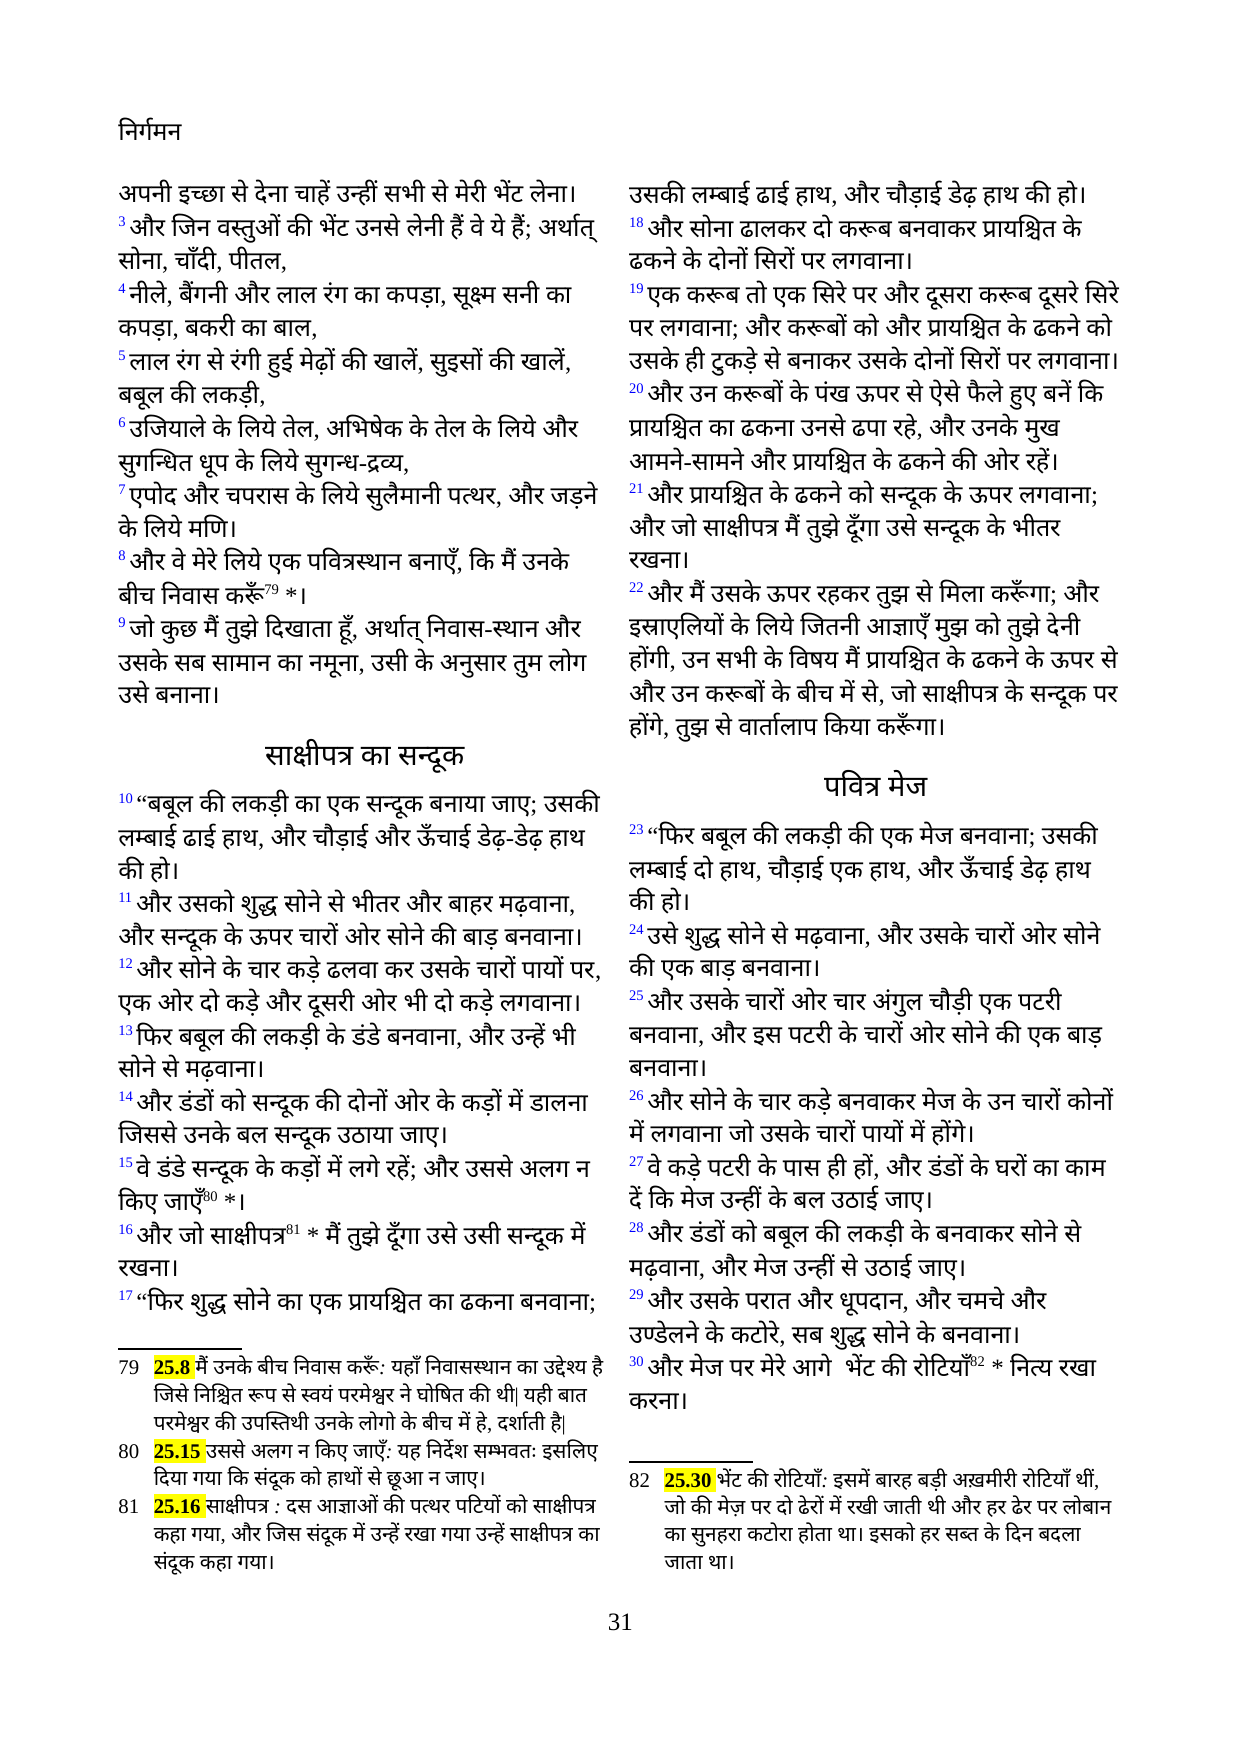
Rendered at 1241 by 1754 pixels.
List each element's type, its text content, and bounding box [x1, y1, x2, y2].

text 25.8 मैं उनके बीच निवास करूँ: यहाँ निवासस्थान का उद्देश्य है जिसे निश्चित रूप से स्वयं परमेश्वर ने घोषित की थी| यही बात परमेश्वर की उपस्तिथी उनके लोगो के बीच में हे, दर्शाती है| [118, 1355, 611, 1439]
text 3 और जिन वस्तुओं की भेंट उनसे लेनी हैं वे ये हैं; अर्थात् सोना, चाँदी, पीतल, [118, 213, 611, 280]
text 25.16 साक्षीपत्र : दस आज्ञाओं की पत्थर पटियों को साक्षीपत्र कहा गया, और जिस संदूक में उन्हें रखा गया उन्हें साक्षीपत्र का संदूक कहा गया। [118, 1494, 611, 1578]
text 5 लाल रंग से रंगी हुई मेढ़ों की खालें, सुइसों की खालें, बबूल की लकड़ी, [118, 347, 611, 414]
text 17 “फिर शुद्ध सोने का एक प्रायश्चित का ढकना बनवाना; [118, 1287, 611, 1321]
text 21 और प्रायश्चित के ढकने को सन्दूक के ऊपर लगवाना; और जो साक्षीपत्र मैं तुझे दूँगा उसे सन्दूक के भीतर रखना। [629, 480, 1122, 579]
text 25 और उसके चारों ओर चार अंगुल चौड़ी एक पटरी बनवाना, और इस पटरी के चारों ओर सोने की एक बाड़ बनवाना। [629, 987, 1122, 1087]
text 18 और सोना ढालकर दो करूब बनवाकर प्रायश्चित के ढकने के दोनों सिरों पर लगवाना। [629, 214, 1122, 280]
text 26 और सोने के चार कड़े बनवाकर मेज के उन चारों कोनों में लगवाना जो उसके चारों पायों में होंगे। [629, 1087, 1122, 1153]
text 13 फिर बबूल की लकड़ी के डंडे बनवाना, और उन्हें भी सोने से मढ़वाना। [118, 1022, 611, 1088]
text 25.30 भेंट की रोटियाँ: इसमें बारह बड़ी अख़मीरी रोटियाँ थीं, जो की मेज़ पर दो ढेरों में रखी जाती थी और हर ढेर पर लोबान का सुनहरा कटोरा होता था। इसको हर सब्त के दिन बदला जाता था। [629, 1468, 1122, 1578]
text 4 नीले, बैंगनी और लाल रंग का कपड़ा, सूक्ष्म सनी का कपड़ा, बकरी का बाल, [118, 280, 611, 347]
text 10 “बबूल की लकड़ी का एक सन्दूक बनाया जाए; उसकी लम्बाई ढाई हाथ, और चौड़ाई और ऊँचाई डेढ़-डेढ़ हाथ की हो। [118, 789, 611, 889]
text 25.15 उससे अलग न किए जाएँ: यह निर्देश सम्भवतः इसलिए दिया गया कि संदूक को हाथों से छूआ न जाए। [118, 1439, 611, 1494]
text 9 जो कुछ मैं तुझे दिखाता हूँ, अर्थात् निवास-स्थान और उसके सब सामान का नमूना, उसी के अनुसार तुम लोग उसे बनाना। [118, 614, 611, 714]
text 12 और सोने के चार कड़े ढलवा कर उसके चारों पायों पर, एक ओर दो कड़े और दूसरी ओर भी दो कड़े लगवाना। [118, 955, 611, 1022]
text 30 और मेज पर मेरे आगे भेंट की रोटियाँ * नित्य रखा करना। [629, 1353, 1122, 1419]
subtitle साक्षीपत्र का सन्दूक [118, 739, 611, 777]
text 28 और डंडों को बबूल की लकड़ी के बनवाकर सोने से मढ़वाना, और मेज उन्हीं से उठाई जाए। [629, 1219, 1122, 1286]
text 20 और उन करूबों के पंख ऊपर से ऐसे फैले हुए बनें कि प्रायश्चित का ढकना उनसे ढपा रहे, और उनके मुख आमने-सामने और प्रायश्चित के ढकने की ओर रहें। [629, 379, 1122, 480]
text 19 एक करूब तो एक सिरे पर और दूसरा करूब दूसरे सिरे पर लगवाना; और करूबों को और प्रायश्चित के ढकने को उसके ही टुकड़े से बनाकर उसके दोनों सिरों पर लगवाना। [629, 280, 1122, 379]
text 24 उसे शुद्ध सोने से मढ़वाना, और उसके चारों ओर सोने की एक बाड़ बनवाना। [629, 921, 1122, 987]
text 23 “फिर बबूल की लकड़ी की एक मेज बनवाना; उसकी लम्बाई दो हाथ, चौड़ाई एक हाथ, और ऊँचाई डेढ़ हाथ की हो। [629, 821, 1122, 921]
text 8 और वे मेरे लिये एक पवित्रस्थान बनाएँ, कि मैं उनके बीच निवास करूँ *। [118, 547, 611, 614]
text अपनी इच्छा से देना चाहें उन्हीं सभी से मेरी भेंट लेना। [118, 180, 611, 213]
text 6 उजियाले के लिये तेल, अभिषेक के तेल के लिये और सुगन्धित धूप के लिये सुगन्ध-द्रव्य, [118, 414, 611, 481]
text 16 और जो साक्षीपत्र * मैं तुझे दूँगा उसे उसी सन्दूक में रखना। [118, 1221, 611, 1287]
text 7 एपोद और चपरास के लिये सुलैमानी पत्थर, और जड़ने के लिये मणि। [118, 481, 611, 547]
text 22 और मैं उसके ऊपर रहकर तुझ से मिला करूँगा; और इस्राएलियों के लिये जितनी आज्ञाएँ मुझ को तुझे देनी होंगी, उन सभी के विषय मैं प्रायश्चित के ढकने के ऊपर से और उन करूबों के बीच में से, जो साक्षीपत्र के सन्दूक पर होंगे, तुझ से वार्तालाप किया करूँगा। [629, 579, 1122, 746]
text 15 वे डंडे सन्दूक के कड़ों में लगे रहें; और उससे अलग न किए जाएँ *। [118, 1154, 611, 1221]
text 27 वे कड़े पटरी के पास ही हों, और डंडों के घरों का काम दें कि मेज उन्हीं के बल उठाई जाए। [629, 1153, 1122, 1219]
text 29 और उसके परात और धूपदान, और चमचे और उण्डेलने के कटोरे, सब शुद्ध सोने के बनवाना। [629, 1286, 1122, 1353]
subtitle पवित्र मेज [629, 771, 1122, 809]
text 11 और उसको शुद्ध सोने से भीतर और बाहर मढ़वाना, और सन्दूक के ऊपर चारों ओर सोने की बाड़ बनवाना। [118, 889, 611, 955]
text 14 और डंडों को सन्दूक की दोनों ओर के कड़ों में डालना जिससे उनके बल सन्दूक उठाया जाए। [118, 1088, 611, 1154]
text उसकी लम्बाई ढाई हाथ, और चौड़ाई डेढ़ हाथ की हो। [629, 180, 1122, 214]
